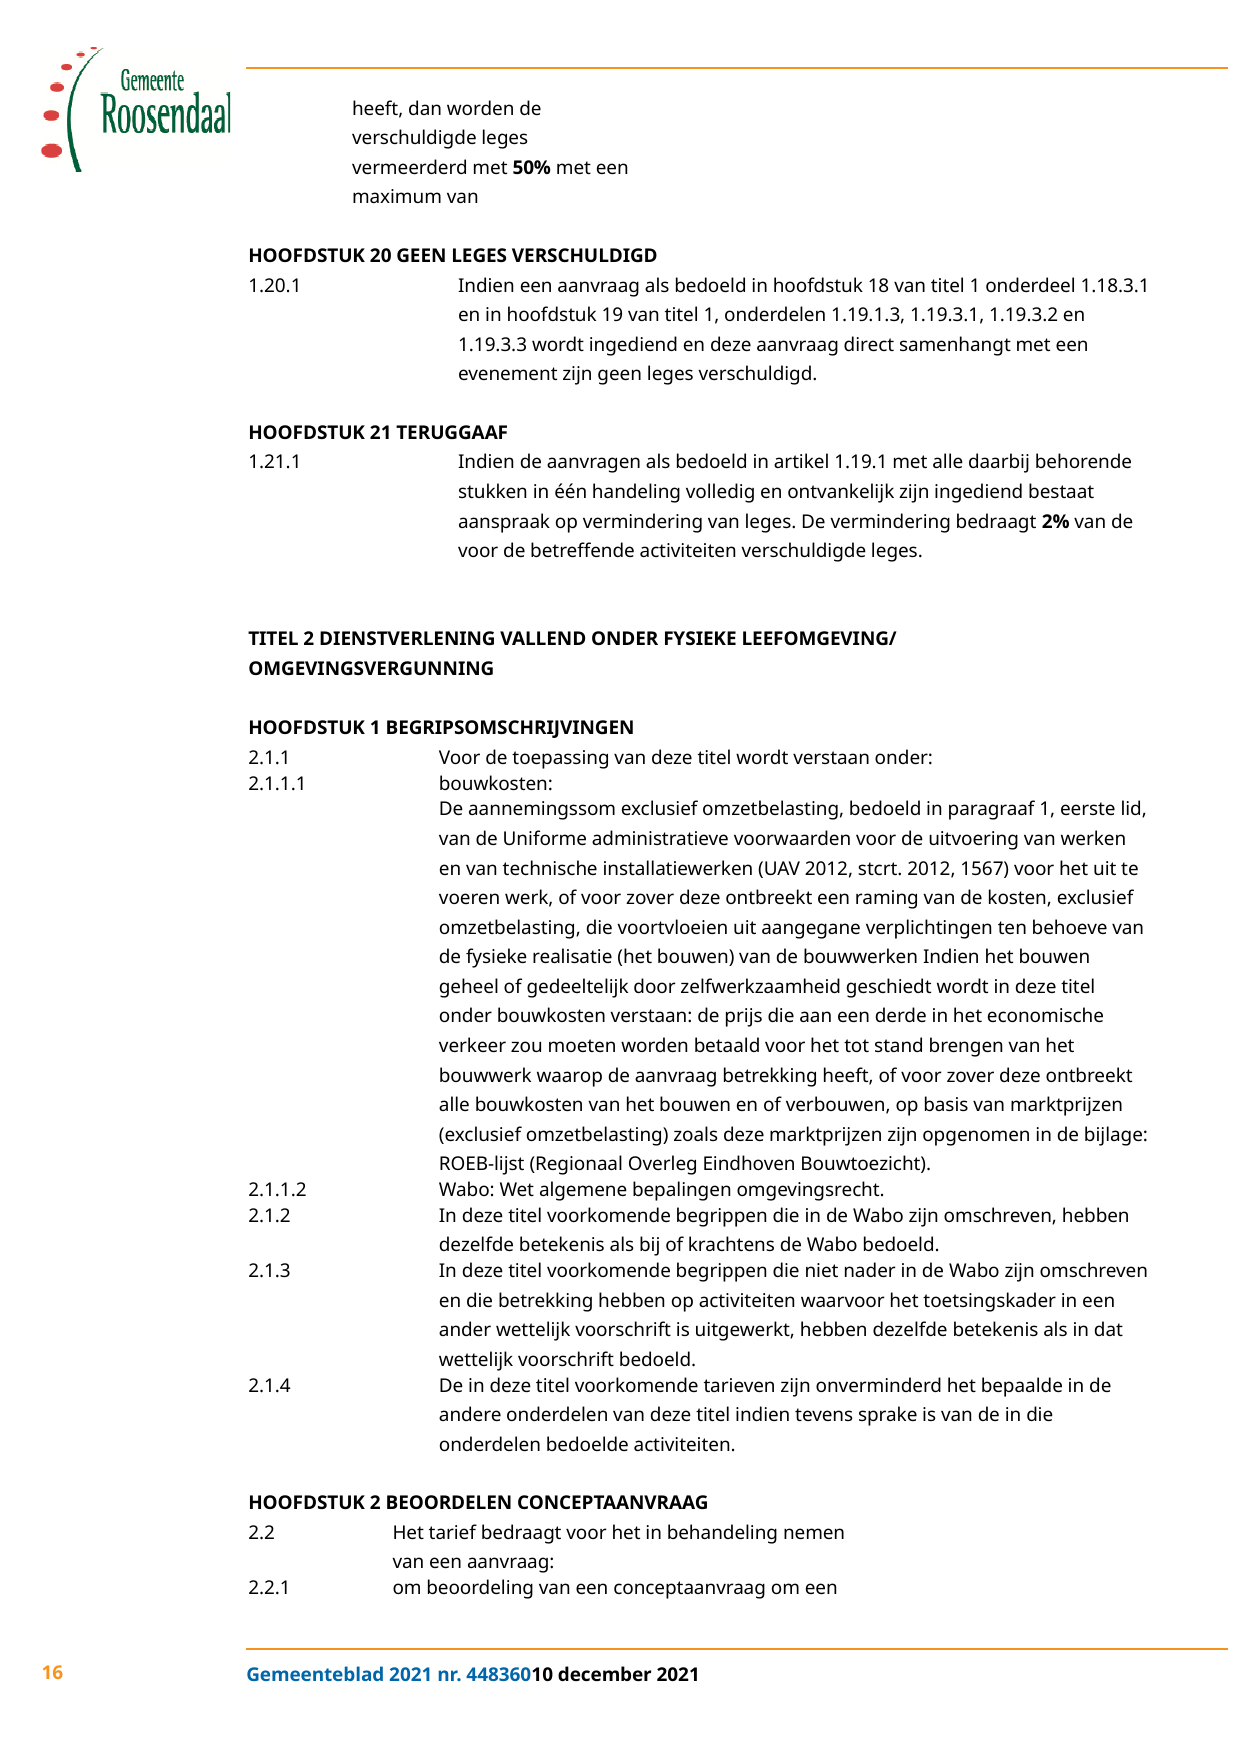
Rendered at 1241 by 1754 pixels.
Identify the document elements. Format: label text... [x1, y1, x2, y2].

text HOOFDSTUK 21 TERUGGAAF [248, 419, 1152, 445]
table_cell 2.1.1.2 [248, 1176, 439, 1202]
table_cell De in deze titel voorkomende tarieven zijn onverminderd het bepaalde in de andere onderdelen van deze titel indien tevens sprake is van de in die onderdelen bedoelde activiteiten. [439, 1372, 1152, 1457]
table_cell 2.2.1 [248, 1575, 392, 1600]
table_header 1.20.1 [248, 272, 458, 386]
table_cell 2.1.1.1 [248, 770, 439, 796]
table_cell heeft, dan worden de verschuldigde leges vermeerderd met 50% met een maximum van [352, 95, 632, 209]
text HOOFDSTUK 20 GEEN LEGES VERSCHULDIGD [248, 242, 1152, 268]
table_cell bouwkosten: [439, 770, 1152, 796]
table_cell [863, 1575, 1007, 1600]
table_cell 2.1.2 [248, 1202, 439, 1257]
text HOOFDSTUK 1 BEGRIPSOMSCHRIJVINGEN [248, 714, 1152, 740]
table_cell In deze titel voorkomende begrippen die in de Wabo zijn omschreven, hebben dezelfde betekenis als bij of krachtens de Wabo bedoeld. [439, 1202, 1152, 1257]
picture [41, 47, 231, 172]
table_cell om beoordeling van een conceptaanvraag om een [392, 1575, 863, 1600]
table_cell [248, 95, 352, 209]
table_cell [944, 95, 1048, 209]
table_header Indien een aanvraag als bedoeld in hoofdstuk 18 van titel 1 onderdeel 1.18.3.1 en in hoofdstuk 19 van titel 1, onderdelen 1.19.1.3, 1.19.3.1, 1.19.3.2 en 1.19.3.3 wordt ingediend en deze aanvraag direct samenhangt met een evenement zijn geen leges verschuldigd. [458, 272, 1152, 386]
table_cell [248, 796, 439, 1176]
table_cell 2.1.4 [248, 1372, 439, 1457]
table_cell [632, 95, 944, 209]
table_cell Wabo: Wet algemene bepalingen omgevingsrecht. [439, 1176, 1152, 1202]
table_header Het tarief bedraagt voor het in behandeling nemen van een aanvraag: [392, 1519, 863, 1574]
table_header 2.1.1 [248, 744, 439, 770]
table_cell [1007, 1575, 1152, 1600]
table_header 2.2 [248, 1519, 392, 1574]
table_cell De aannemingssom exclusief omzetbelasting, bedoeld in paragraaf 1, eerste lid, van de Uniforme administratieve voorwaarden voor de uitvoering van werken en van technische installatiewerken (UAV 2012, stcrt. 2012, 1567) voor het uit te voeren werk, of voor zover deze ontbreekt een raming van de kosten, exclusief omzetbelasting, die voortvloeien uit aangegane verplichtingen ten behoeve van de fysieke realisatie (het bouwen) van de bouwwerken Indien het bouwen geheel of gedeeltelijk door zelfwerkzaamheid geschiedt wordt in deze titel onder bouwkosten verstaan: de prijs die aan een derde in het economische verkeer zou moeten worden betaald voor het tot stand brengen van het bouwwerk waarop de aanvraag betrekking heeft, of voor zover deze ontbreekt alle bouwkosten van het bouwen en of verbouwen, op basis van marktprijzen (exclusief omzetbelasting) zoals deze marktprijzen zijn opgenomen in de bijlage: ROEB-lijst (Regionaal Overleg Eindhoven Bouwtoezicht). [439, 796, 1152, 1176]
text HOOFDSTUK 2 BEOORDELEN CONCEPTAANVRAAG [248, 1489, 1152, 1515]
table_cell In deze titel voorkomende begrippen die niet nader in de Wabo zijn omschreven en die betrekking hebben op activiteiten waarvoor het toetsingskader in een ander wettelijk voorschrift is uitgewerkt, hebben dezelfde betekenis als in dat wettelijk voorschrift bedoeld. [439, 1257, 1152, 1372]
table_header [1007, 1519, 1152, 1574]
table_header Voor de toepassing van deze titel wordt verstaan onder: [439, 744, 1152, 770]
table_header Indien de aanvragen als bedoeld in artikel 1.19.1 met alle daarbij behorende stukken in één handeling volledig en ontvankelijk zijn ingediend bestaat aanspraak op vermindering van leges. De vermindering bedraagt 2% van de voor de betreffende activiteiten verschuldigde leges. [458, 449, 1152, 563]
text TITEL 2 DIENSTVERLENING VALLEND ONDER FYSIEKE LEEFOMGEVING/ [248, 626, 1152, 651]
table_header [863, 1519, 1007, 1574]
text OMGEVINGSVERGUNNING [248, 655, 1152, 681]
table_header 1.21.1 [248, 449, 458, 563]
table_cell 2.1.3 [248, 1257, 439, 1372]
